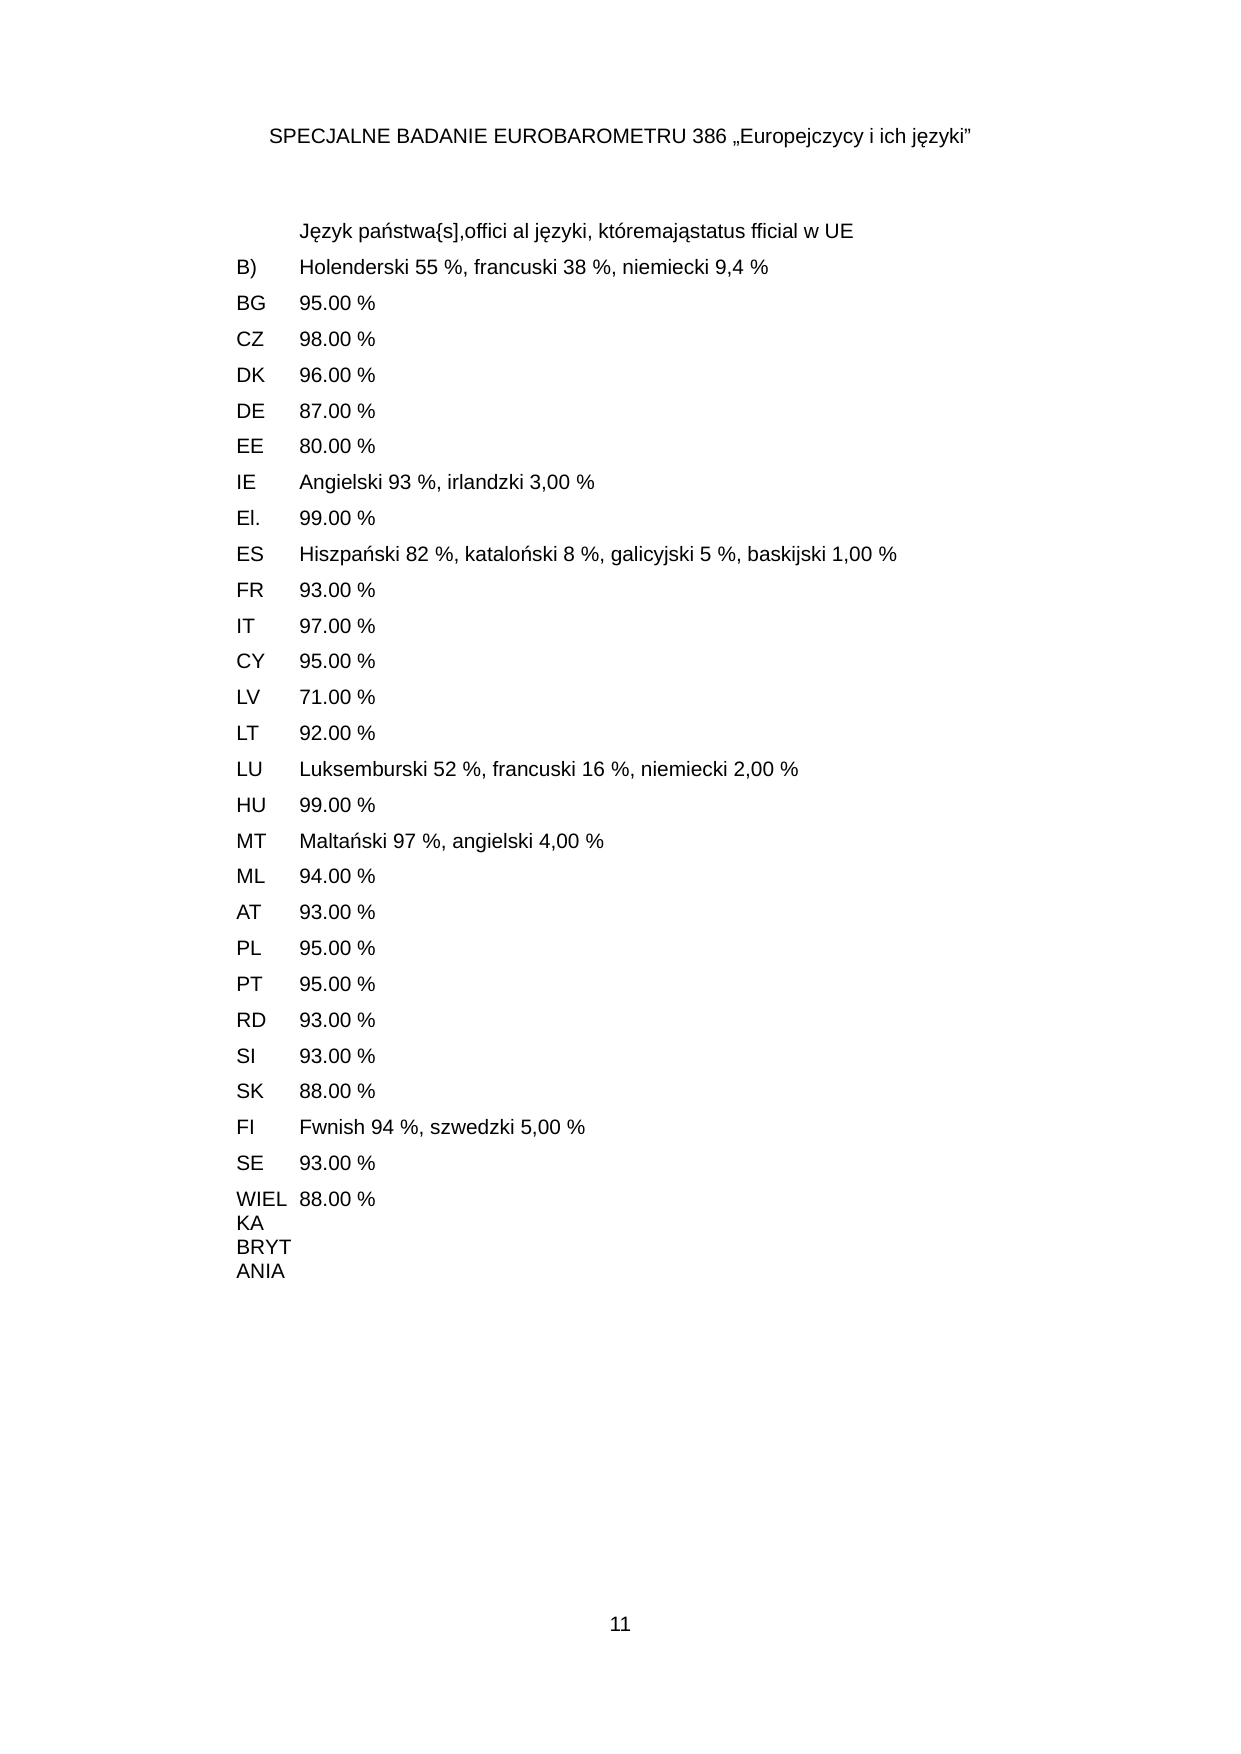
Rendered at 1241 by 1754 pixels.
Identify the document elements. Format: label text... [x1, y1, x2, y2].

table_cell IE [236, 464, 299, 500]
table_cell 93,00 % [299, 1038, 1004, 1073]
table_cell 71,00 % [299, 679, 1004, 715]
table_cell Hiszpański 82 %, kataloński 8 %, galicyjski 5 %, baskijski 1,00 % [299, 536, 1004, 572]
table_cell AT [236, 894, 299, 930]
table_cell CZ [236, 321, 299, 357]
table_cell ML [236, 858, 299, 894]
table_cell IT [236, 608, 299, 643]
table_cell CY [236, 643, 299, 679]
table_cell Luksemburski 52 %, francuski 16 %, niemiecki 2,00 % [299, 751, 1004, 787]
table_cell 93,00 % [299, 894, 1004, 930]
table_cell 93,00 % [299, 572, 1004, 607]
table_cell EE [236, 428, 299, 464]
table_cell 95,00 % [299, 966, 1004, 1002]
table_cell Angielski 93 %, irlandzki 3,00 % [299, 464, 1004, 500]
table_cell 96,00 % [299, 357, 1004, 392]
table_cell PT [236, 966, 299, 1002]
table_cell DE [236, 393, 299, 428]
table_cell Maltański 97 %, angielski 4,00 % [299, 823, 1004, 858]
table_cell 95,00 % [299, 643, 1004, 679]
table_cell 87,00 % [299, 393, 1004, 428]
table_cell 94,00 % [299, 858, 1004, 894]
table_cell Holenderski 55 %, francuski 38 %, niemiecki 9,4 % [299, 249, 1004, 285]
table_cell 93,00 % [299, 1002, 1004, 1037]
table_header [236, 213, 299, 249]
table_cell 95,00 % [299, 285, 1004, 321]
table_cell 92,00 % [299, 715, 1004, 751]
table_cell DK [236, 357, 299, 392]
table_cell SK [236, 1073, 299, 1109]
table_cell HU [236, 787, 299, 822]
table_cell PL [236, 930, 299, 966]
table_cell RD [236, 1002, 299, 1037]
table_cell MT [236, 823, 299, 858]
table_cell 99,00 % [299, 787, 1004, 822]
table_cell ES [236, 536, 299, 572]
table_cell Fwnish 94 %, szwedzki 5,00 % [299, 1109, 1004, 1145]
table_cell 98,00 % [299, 321, 1004, 357]
table_cell 88,00 % [299, 1073, 1004, 1109]
table_header Język państwa{s],offici al języki, któremająstatus fficial w UE [299, 213, 1004, 249]
table_cell 80,00 % [299, 428, 1004, 464]
table_cell FI [236, 1109, 299, 1145]
table_cell 95,00 % [299, 930, 1004, 966]
table_cell BG [236, 285, 299, 321]
table_cell FR [236, 572, 299, 607]
table_cell B) [236, 249, 299, 285]
table_cell SI [236, 1038, 299, 1073]
table_cell 99,00 % [299, 500, 1004, 536]
table_cell 97,00 % [299, 608, 1004, 643]
table_cell LT [236, 715, 299, 751]
table_cell 88,00 % [299, 1181, 1004, 1288]
table_cell SE [236, 1145, 299, 1181]
table_cell 93,00 % [299, 1145, 1004, 1181]
table_cell WIELKA BRYTANIA [236, 1181, 299, 1288]
table_cell LV [236, 679, 299, 715]
table_cell LU [236, 751, 299, 787]
table_cell El. [236, 500, 299, 536]
